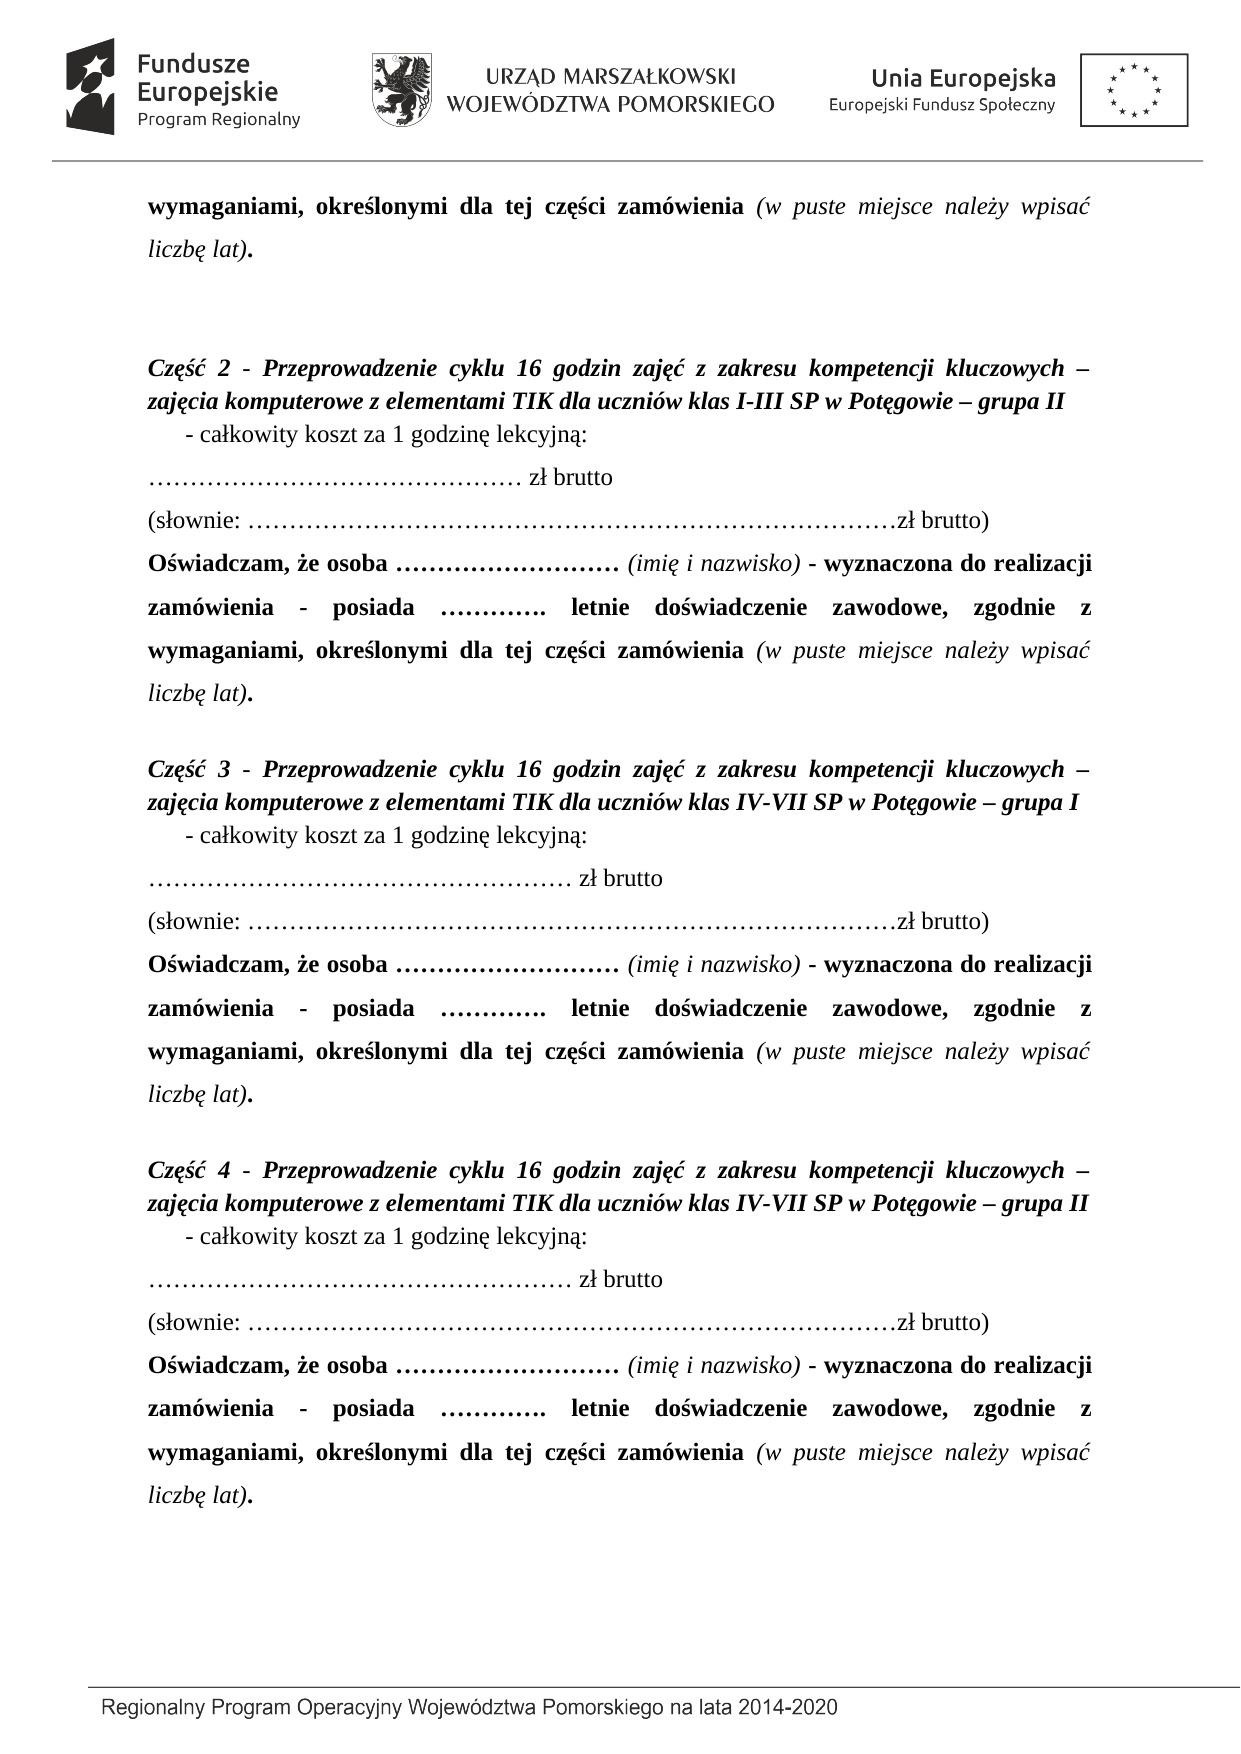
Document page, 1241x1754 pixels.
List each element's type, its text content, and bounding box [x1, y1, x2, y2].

text - całkowity koszt za 1 godzinę lekcyjną: [185, 820, 1093, 849]
text Oświadczam, że osoba ……………………… (imię i nazwisko) - wyznaczona do realizacji zamówienia - posiada …………. letnie doświadczenie zawodowe, zgodnie z wymaganiami, określonymi dla tej części zamówienia (w puste miejsce należy wpisać liczbę lat). [148, 548, 1093, 707]
text ……………………………………… zł brutto [148, 462, 1093, 491]
text Oświadczam, że osoba ……………………… (imię i nazwisko) - wyznaczona do realizacji zamówienia - posiada …………. letnie doświadczenie zawodowe, zgodnie z wymaganiami, określonymi dla tej części zamówienia (w puste miejsce należy wpisać liczbę lat). [148, 949, 1093, 1108]
text Część 3 - Przeprowadzenie cyklu 16 godzin zajęć z zakresu kompetencji kluczowych – zajęcia komputerowe z elementami TIK dla uczniów klas IV-VII SP w Potęgowie – grupa I [148, 754, 1093, 816]
text (słownie: ……………………………………………………………………zł brutto) [148, 906, 1093, 935]
text (słownie: ……………………………………………………………………zł brutto) [148, 1307, 1093, 1336]
text (słownie: ……………………………………………………………………zł brutto) [148, 505, 1093, 534]
text - całkowity koszt za 1 godzinę lekcyjną: [185, 1221, 1093, 1250]
text - całkowity koszt za 1 godzinę lekcyjną: [185, 419, 1093, 448]
text Część 2 - Przeprowadzenie cyklu 16 godzin zajęć z zakresu kompetencji kluczowych – zajęcia komputerowe z elementami TIK dla uczniów klas I-III SP w Potęgowie – grupa II [148, 353, 1093, 415]
text …………………………………………… zł brutto [148, 863, 1093, 892]
text …………………………………………… zł brutto [148, 1264, 1093, 1293]
text wymaganiami, określonymi dla tej części zamówienia (w puste miejsce należy wpisać liczbę lat). [148, 191, 1093, 263]
text Część 4 - Przeprowadzenie cyklu 16 godzin zajęć z zakresu kompetencji kluczowych – zajęcia komputerowe z elementami TIK dla uczniów klas IV-VII SP w Potęgowie – grupa II [148, 1155, 1093, 1217]
text Oświadczam, że osoba ……………………… (imię i nazwisko) - wyznaczona do realizacji zamówienia - posiada …………. letnie doświadczenie zawodowe, zgodnie z wymaganiami, określonymi dla tej części zamówienia (w puste miejsce należy wpisać liczbę lat). [148, 1350, 1093, 1508]
